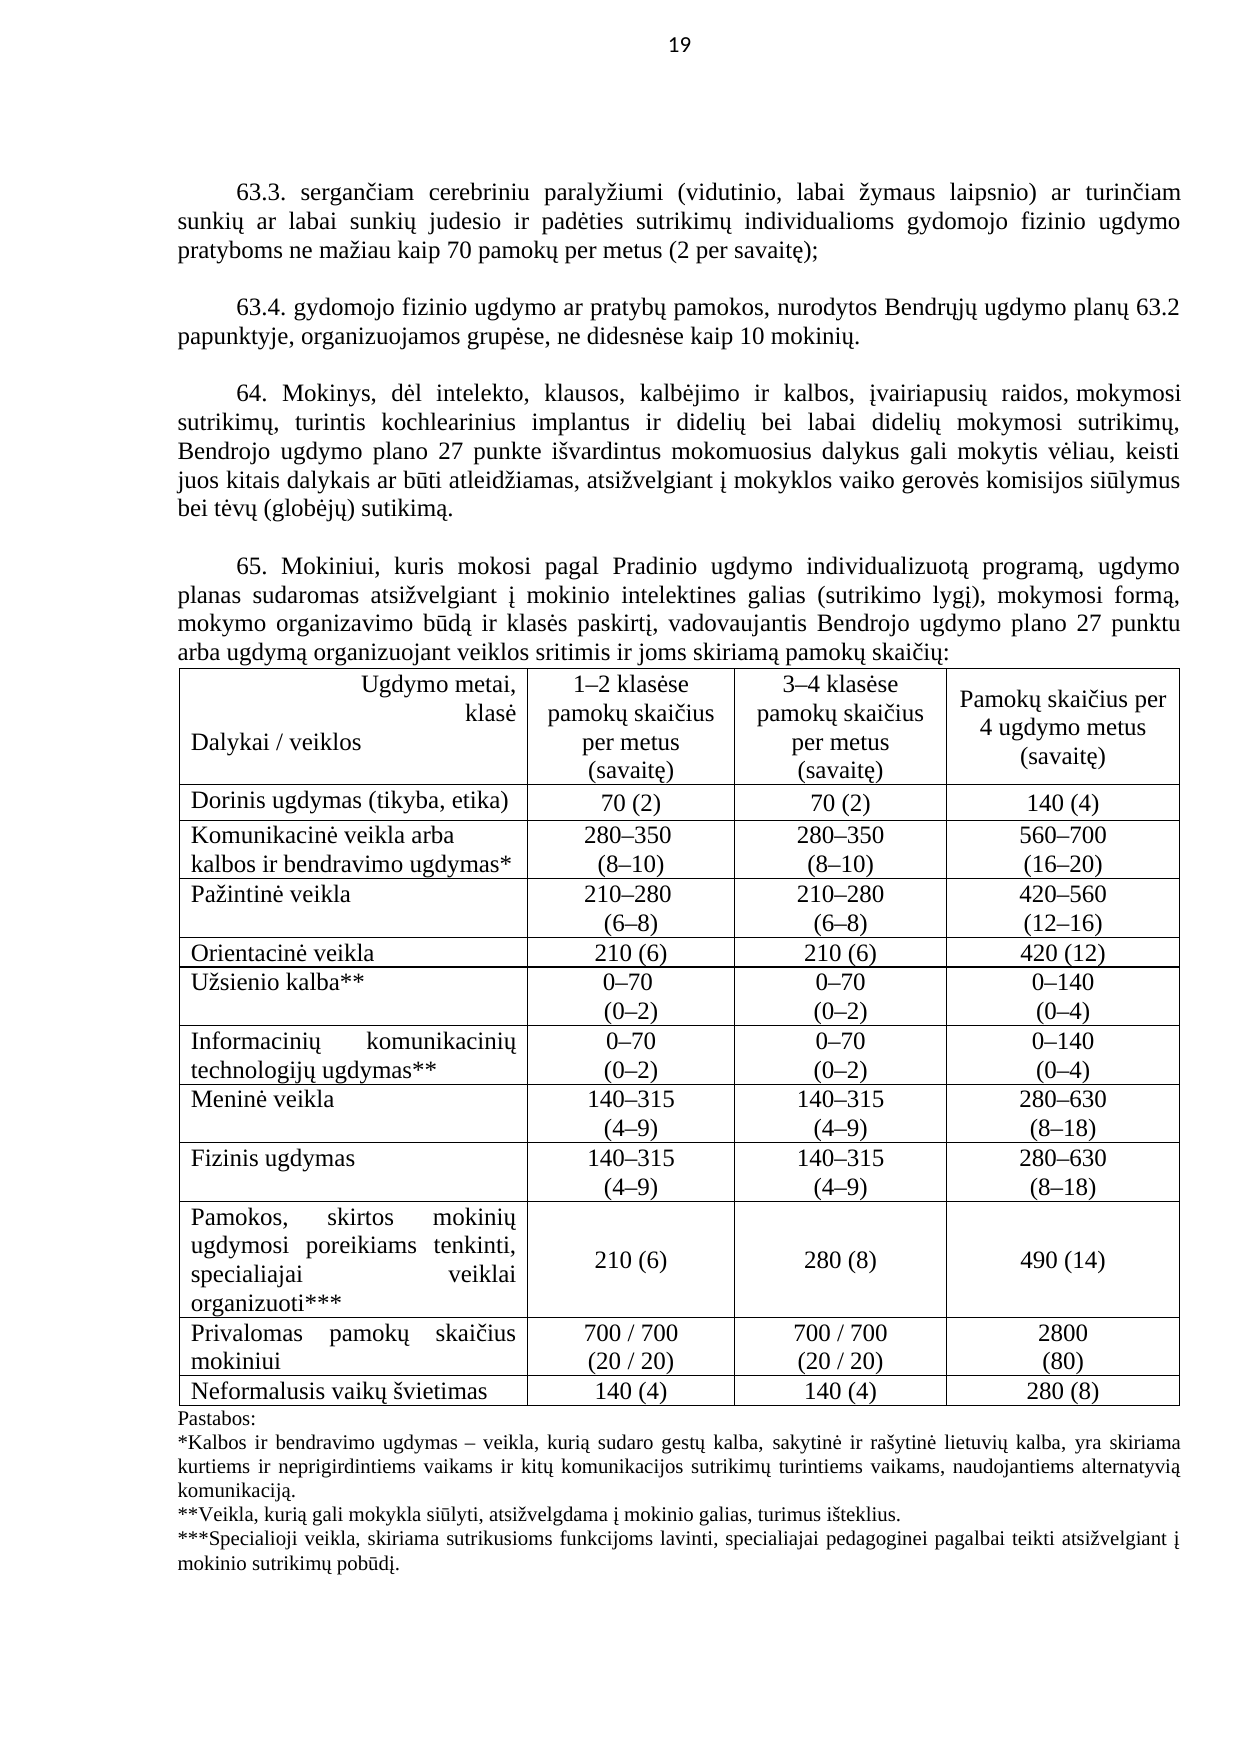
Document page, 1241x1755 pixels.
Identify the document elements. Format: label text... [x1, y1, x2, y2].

table_cell 0–140 (0–4) [947, 968, 1179, 1025]
table_cell 280 (8) [735, 1202, 946, 1317]
table_cell Užsienio kalba** [180, 968, 527, 1025]
table_cell 700 / 700 (20 / 20) [735, 1318, 946, 1375]
table_cell 420 (12) [947, 938, 1179, 966]
table_cell Pamokos, skirtos mokinių ugdymosi poreikiams tenkinti, specialiajai veiklai organizuoti*** [180, 1202, 527, 1317]
table_cell 0–70 (0–2) [735, 968, 946, 1025]
text **Veikla, kurią gali mokykla siūlyti, atsižvelgdama į mokinio galias, turimus išteklius. [177, 1502, 1181, 1526]
text ***Specialioji veikla, skiriama sutrikusioms funkcijoms lavinti, specialiajai pedagoginei pagalbai teikti atsižvelgiant į mokinio sutrikimų pobūdį. [177, 1526, 1181, 1574]
table_cell Dorinis ugdymas (tikyba, etika) [180, 785, 527, 819]
table_cell 280–630 (8–18) [947, 1085, 1179, 1142]
text Pastabos: [177, 1406, 1181, 1430]
table_cell Orientacinė veikla [180, 938, 527, 966]
table_cell 210 (6) [735, 938, 946, 966]
table_cell 0–140 (0–4) [947, 1026, 1179, 1083]
table_cell 2800 (80) [947, 1318, 1179, 1375]
table_cell 280 (8) [947, 1376, 1179, 1405]
text *Kalbos ir bendravimo ugdymas – veikla, kurią sudaro gestų kalba, sakytinė ir rašytinė lietuvių kalba, yra skiriama kurtiems ir neprigirdintiems vaikams ir kitų komunikacijos sutrikimų turintiems vaikams, naudojantiems alternatyvią komunikaciją. [177, 1430, 1181, 1502]
table_cell 140 (4) [947, 785, 1179, 819]
table_cell 280–350 (8–10) [528, 821, 734, 878]
table_cell 70 (2) [735, 785, 946, 819]
table_cell 560–700 (16–20) [947, 821, 1179, 878]
table_header Pamokų skaičius per 4 ugdymo metus (savaitę) [947, 669, 1179, 784]
table_cell 0–70 (0–2) [528, 1026, 734, 1083]
table_cell 700 / 700 (20 / 20) [528, 1318, 734, 1375]
table_cell Privalomas pamokų skaičius mokiniui [180, 1318, 527, 1375]
table_cell 0–70 (0–2) [528, 968, 734, 1025]
table_header Ugdymo metai, klasė Dalykai / veiklos [180, 669, 527, 784]
table_cell Komunikacinė veikla arba kalbos ir bendravimo ugdymas* [180, 821, 527, 878]
table_cell 0–70 (0–2) [735, 1026, 946, 1083]
text 63.4. gydomojo fizinio ugdymo ar pratybų pamokos, nurodytos Bendrųjų ugdymo planų 63.2 papunktyje, organizuojamos grupėse, ne didesnėse kaip 10 mokinių. [177, 292, 1181, 350]
table_cell Meninė veikla [180, 1085, 527, 1142]
table_cell 280–630 (8–18) [947, 1143, 1179, 1201]
table_cell 140–315 (4–9) [528, 1143, 734, 1201]
text 64. Mokinys, dėl intelekto, klausos, kalbėjimo ir kalbos, įvairiapusių raidos, mokymosi sutrikimų, turintis kochlearinius implantus ir didelių bei labai didelių mokymosi sutrikimų, Bendrojo ugdymo plano 27 punkte išvardintus mokomuosius dalykus gali mokytis vėliau, keisti juos kitais dalykais ar būti atleidžiamas, atsižvelgiant į mokyklos vaiko gerovės komisijos siūlymus bei tėvų (globėjų) sutikimą. [177, 378, 1181, 522]
table_cell 210–280 (6–8) [735, 879, 946, 937]
table_cell 210–280 (6–8) [528, 879, 734, 937]
table_cell Pažintinė veikla [180, 879, 527, 937]
table_cell 140–315 (4–9) [528, 1085, 734, 1142]
table_cell 210 (6) [528, 938, 734, 966]
table_cell Informacinių komunikacinių technologijų ugdymas** [180, 1026, 527, 1083]
table_cell 210 (6) [528, 1202, 734, 1317]
table_cell 140 (4) [735, 1376, 946, 1405]
table_cell Fizinis ugdymas [180, 1143, 527, 1201]
table_header 1–2 klasėse pamokų skaičius per metus (savaitę) [528, 669, 734, 784]
table_header 3–4 klasėse pamokų skaičius per metus (savaitę) [735, 669, 946, 784]
text 63.3. sergančiam cerebriniu paralyžiumi (vidutinio, labai žymaus laipsnio) ar turinčiam sunkių ar labai sunkių judesio ir padėties sutrikimų individualioms gydomojo fizinio ugdymo pratyboms ne mažiau kaip 70 pamokų per metus (2 per savaitę); [177, 177, 1181, 263]
table_cell 280–350 (8–10) [735, 821, 946, 878]
table_cell 70 (2) [528, 785, 734, 819]
table_cell Neformalusis vaikų švietimas [180, 1376, 527, 1405]
table_cell 490 (14) [947, 1202, 1179, 1317]
table_cell 420–560 (12–16) [947, 879, 1179, 937]
text 65. Mokiniui, kuris mokosi pagal Pradinio ugdymo individualizuotą programą, ugdymo planas sudaromas atsižvelgiant į mokinio intelektines galias (sutrikimo lygį), mokymosi formą, mokymo organizavimo būdą ir klasės paskirtį, vadovaujantis Bendrojo ugdymo plano 27 punktu arba ugdymą organizuojant veiklos sritimis ir joms skiriamą pamokų skaičių: [177, 551, 1181, 666]
table_cell 140–315 (4–9) [735, 1143, 946, 1201]
table_cell 140 (4) [528, 1376, 734, 1405]
table_cell 140–315 (4–9) [735, 1085, 946, 1142]
